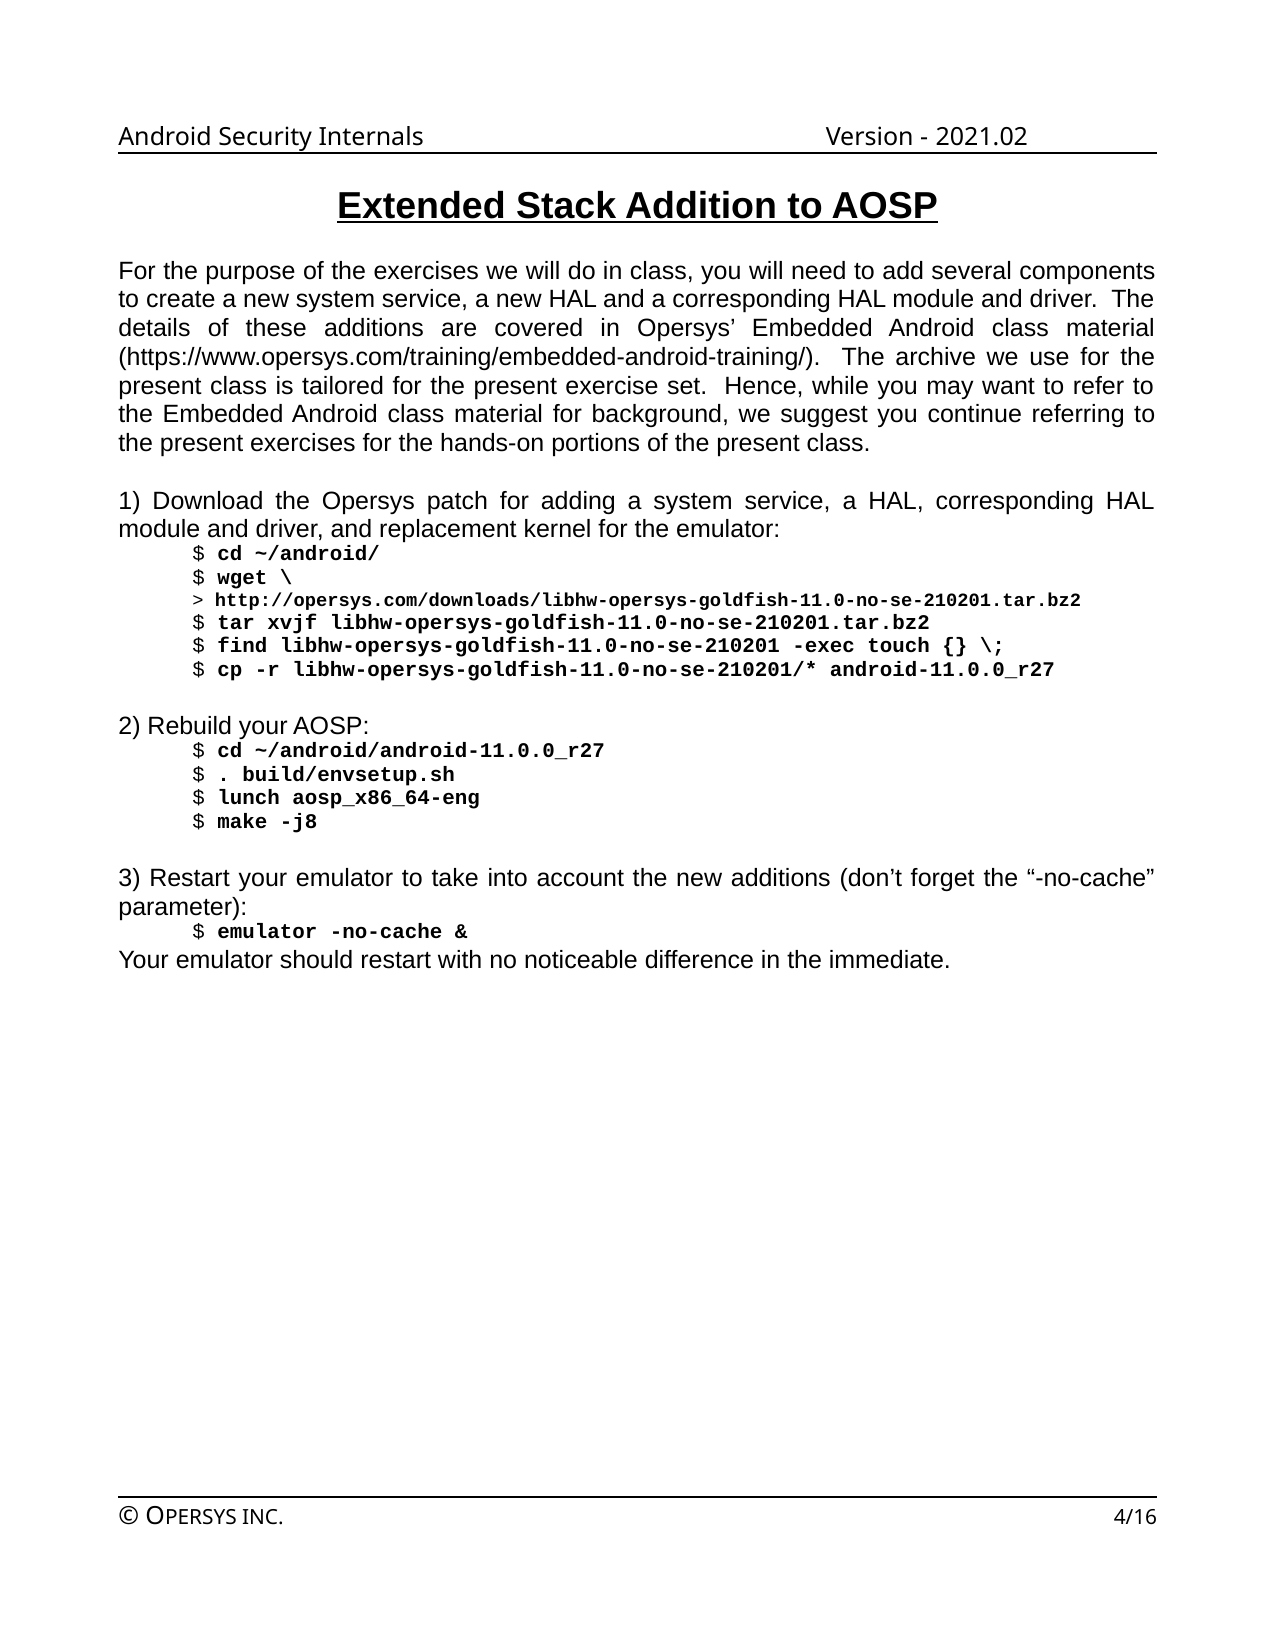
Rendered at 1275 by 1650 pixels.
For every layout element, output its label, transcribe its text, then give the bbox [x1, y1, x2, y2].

text > http://opersys.com/downloads/libhw-opersys-goldfish-11.0-no-se-210201.tar.bz2 [192, 590, 1157, 612]
text 3) Restart your emulator to take into account the new additions (don’t forget the “-no-cache” parameter): [118, 863, 1157, 921]
text $ wget \ [192, 567, 1157, 590]
text Extended Stack Addition to AOSP [118, 184, 1157, 227]
text 1) Download the Opersys patch for adding a system service, a HAL, corresponding HAL module and driver, and replacement kernel for the emulator: [118, 486, 1157, 543]
text $ cp -r libhw-opersys-goldfish-11.0-no-se-210201/* android-11.0.0_r27 [192, 659, 1157, 683]
text $ emulator -no-cache & [192, 921, 1157, 944]
text $ find libhw-opersys-goldfish-11.0-no-se-210201 -exec touch {} \; [192, 635, 1157, 659]
text $ cd ~/android/ [192, 543, 1157, 567]
text For the purpose of the exercises we will do in class, you will need to add several components to create a new system service, a new HAL and a corresponding HAL module and driver. The details of these additions are covered in Opersys’ Embedded Android class material (https://www.opersys.com/training/embedded-android-training/). The archive we use for the present class is tailored for the present exercise set. Hence, while you may want to refer to the Embedded Android class material for background, we suggest you continue referring to the present exercises for the hands-on portions of the present class. [118, 256, 1157, 457]
text Your emulator should restart with no noticeable difference in the immediate. [118, 944, 1157, 973]
text $ make -j8 [192, 811, 1157, 835]
text $ cd ~/android/android-11.0.0_r27 [192, 740, 1157, 764]
text $ lunch aosp_x86_64-eng [192, 787, 1157, 811]
text $ tar xvjf libhw-opersys-goldfish-11.0-no-se-210201.tar.bz2 [192, 612, 1157, 635]
text 2) Rebuild your AOSP: [118, 711, 1157, 740]
text $ . build/envsetup.sh [192, 764, 1157, 787]
